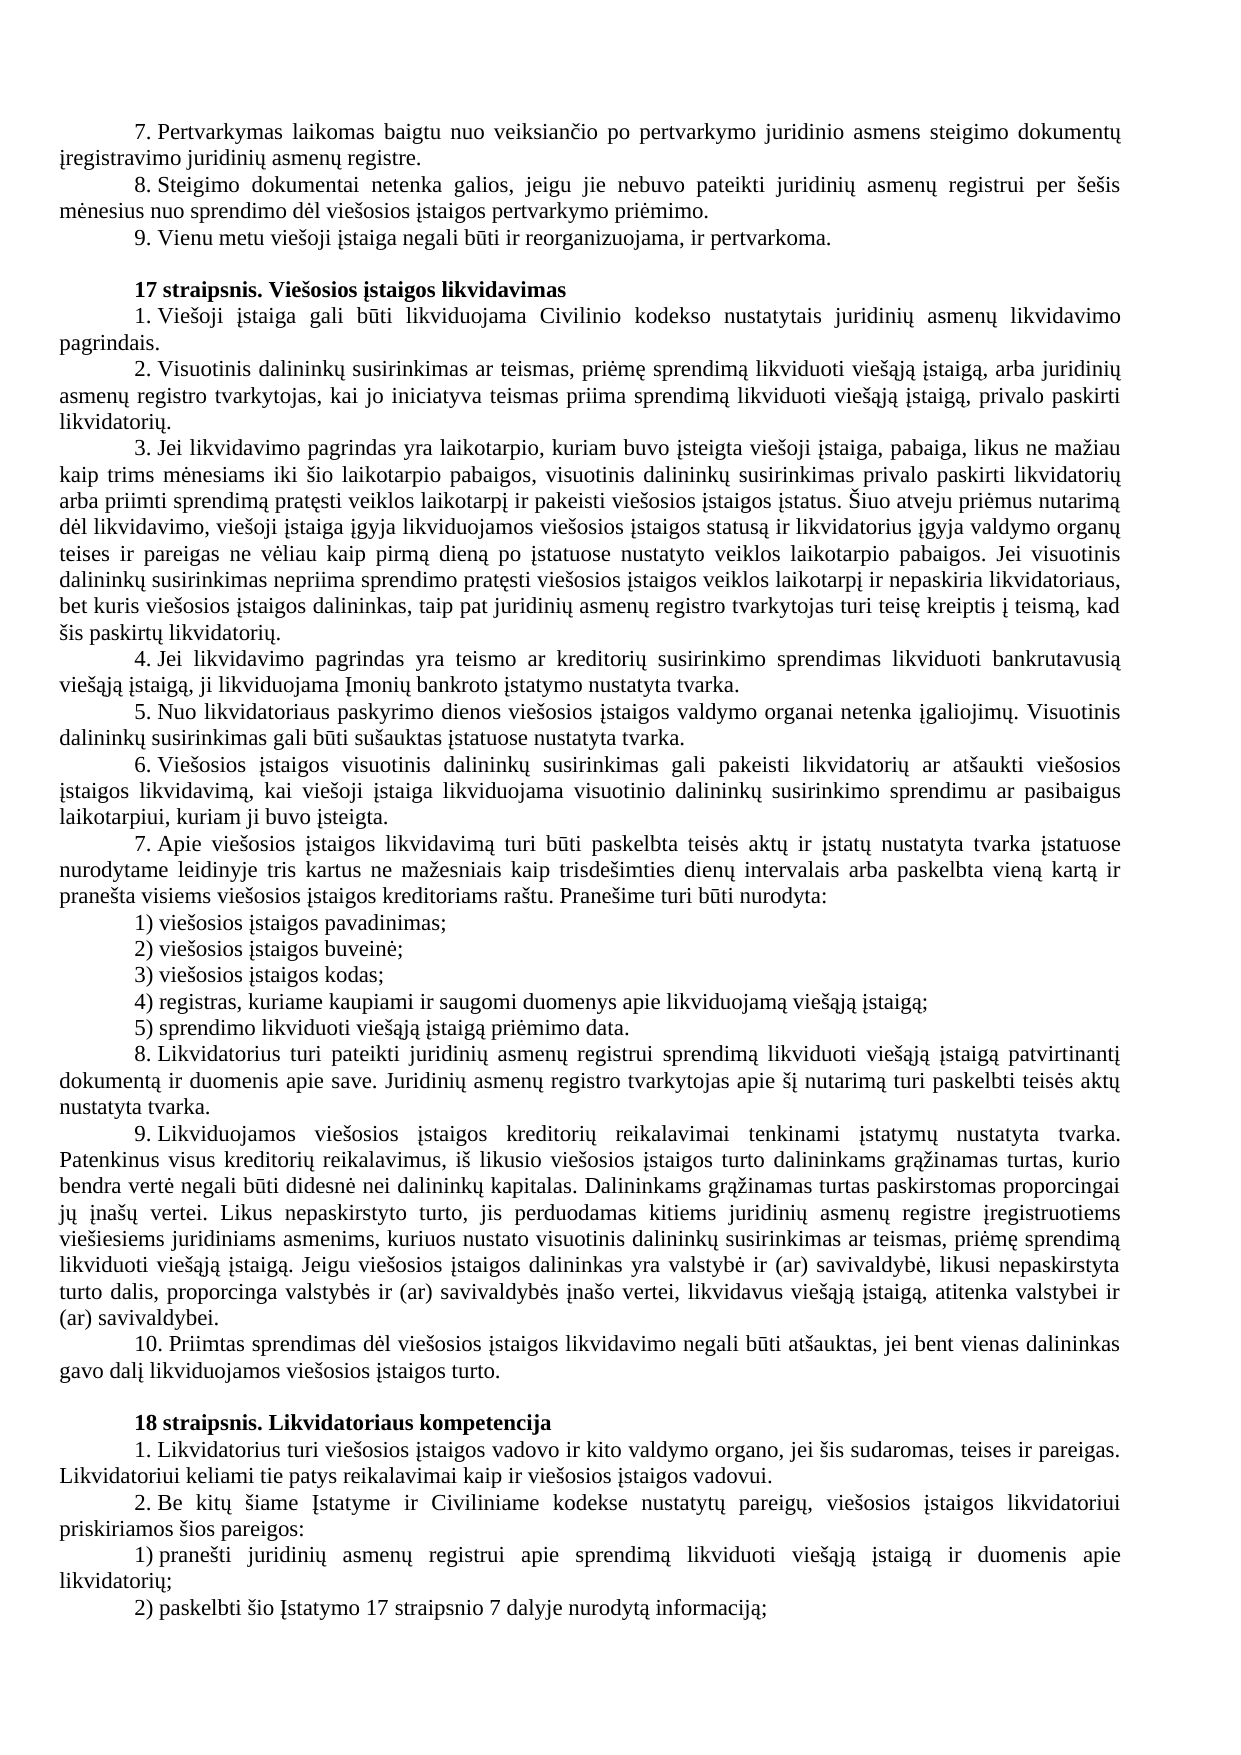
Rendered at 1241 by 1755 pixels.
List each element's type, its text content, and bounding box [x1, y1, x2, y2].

text 3) viešosios įstaigos kodas; [59, 961, 1122, 988]
text 2) viešosios įstaigos buveinė; [59, 935, 1122, 961]
text 1) viešosios įstaigos pavadinimas; [59, 909, 1122, 935]
text 4. Jei likvidavimo pagrindas yra teismo ar kreditorių susirinkimo sprendimas likviduoti bankrutavusią viešąją įstaigą, ji likviduojama Įmonių bankroto įstatymo nustatyta tvarka. [59, 645, 1122, 698]
text 8. Steigimo dokumentai netenka galios, jeigu jie nebuvo pateikti juridinių asmenų registrui per šešis mėnesius nuo sprendimo dėl viešosios įstaigos pertvarkymo priėmimo. [59, 171, 1122, 223]
text 2. Visuotinis dalininkų susirinkimas ar teismas, priėmę sprendimą likviduoti viešąją įstaigą, arba juridinių asmenų registro tvarkytojas, kai jo iniciatyva teismas priima sprendimą likviduoti viešąją įstaigą, privalo paskirti likvidatorių. [59, 355, 1122, 434]
text 1. Viešoji įstaiga gali būti likviduojama Civilinio kodekso nustatytais juridinių asmenų likvidavimo pagrindais. [59, 303, 1122, 355]
text 17 straipsnis. Viešosios įstaigos likvidavimas [59, 276, 1122, 303]
text 9. Likviduojamos viešosios įstaigos kreditorių reikalavimai tenkinami įstatymų nustatyta tvarka. Patenkinus visus kreditorių reikalavimus, iš likusio viešosios įstaigos turto dalininkams grąžinamas turtas, kurio bendra vertė negali būti didesnė nei dalininkų kapitalas. Dalininkams grąžinamas turtas paskirstomas proporcingai jų įnašų vertei. Likus nepaskirstyto turto, jis perduodamas kitiems juridinių asmenų registre įregistruotiems viešiesiems juridiniams asmenims, kuriuos nustato visuotinis dalininkų susirinkimas ar teismas, priėmę sprendimą likviduoti viešąją įstaigą. Jeigu viešosios įstaigos dalininkas yra valstybė ir (ar) savivaldybė, likusi nepaskirstyta turto dalis, proporcinga valstybės ir (ar) savivaldybės įnašo vertei, likvidavus viešąją įstaigą, atitenka valstybei ir (ar) savivaldybei. [59, 1119, 1122, 1330]
text 1) pranešti juridinių asmenų registrui apie sprendimą likviduoti viešąją įstaigą ir duomenis apie likvidatorių; [59, 1541, 1122, 1594]
text 2. Be kitų šiame Įstatyme ir Civiliniame kodekse nustatytų pareigų, viešosios įstaigos likvidatoriui priskiriamos šios pareigos: [59, 1488, 1122, 1541]
text 4) registras, kuriame kaupiami ir saugomi duomenys apie likviduojamą viešąją įstaigą; [59, 988, 1122, 1014]
text 7. Apie viešosios įstaigos likvidavimą turi būti paskelbta teisės aktų ir įstatų nustatyta tvarka įstatuose nurodytame leidinyje tris kartus ne mažesniais kaip trisdešimties dienų intervalais arba paskelbta vieną kartą ir pranešta visiems viešosios įstaigos kreditoriams raštu. Pranešime turi būti nurodyta: [59, 830, 1122, 909]
text 5) sprendimo likviduoti viešąją įstaigą priėmimo data. [59, 1014, 1122, 1041]
text 6. Viešosios įstaigos visuotinis dalininkų susirinkimas gali pakeisti likvidatorių ar atšaukti viešosios įstaigos likvidavimą, kai viešoji įstaiga likviduojama visuotinio dalininkų susirinkimo sprendimu ar pasibaigus laikotarpiui, kuriam ji buvo įsteigta. [59, 751, 1122, 830]
text 9. Vienu metu viešoji įstaiga negali būti ir reorganizuojama, ir pertvarkoma. [59, 223, 1122, 250]
text 7. Pertvarkymas laikomas baigtu nuo veiksiančio po pertvarkymo juridinio asmens steigimo dokumentų įregistravimo juridinių asmenų registre. [59, 118, 1122, 171]
text 10. Priimtas sprendimas dėl viešosios įstaigos likvidavimo negali būti atšauktas, jei bent vienas dalininkas gavo dalį likviduojamos viešosios įstaigos turto. [59, 1330, 1122, 1383]
text 18 straipsnis. Likvidatoriaus kompetencija [59, 1409, 1122, 1436]
text 2) paskelbti šio Įstatymo 17 straipsnio 7 dalyje nurodytą informaciją; [59, 1594, 1122, 1620]
text 5. Nuo likvidatoriaus paskyrimo dienos viešosios įstaigos valdymo organai netenka įgaliojimų. Visuotinis dalininkų susirinkimas gali būti sušauktas įstatuose nustatyta tvarka. [59, 698, 1122, 751]
text 1. Likvidatorius turi viešosios įstaigos vadovo ir kito valdymo organo, jei šis sudaromas, teises ir pareigas. Likvidatoriui keliami tie patys reikalavimai kaip ir viešosios įstaigos vadovui. [59, 1436, 1122, 1488]
text 3. Jei likvidavimo pagrindas yra laikotarpio, kuriam buvo įsteigta viešoji įstaiga, pabaiga, likus ne mažiau kaip trims mėnesiams iki šio laikotarpio pabaigos, visuotinis dalininkų susirinkimas privalo paskirti likvidatorių arba priimti sprendimą pratęsti veiklos laikotarpį ir pakeisti viešosios įstaigos įstatus. Šiuo atveju priėmus nutarimą dėl likvidavimo, viešoji įstaiga įgyja likviduojamos viešosios įstaigos statusą ir likvidatorius įgyja valdymo organų teises ir pareigas ne vėliau kaip pirmą dieną po įstatuose nustatyto veiklos laikotarpio pabaigos. Jei visuotinis dalininkų susirinkimas nepriima sprendimo pratęsti viešosios įstaigos veiklos laikotarpį ir nepaskiria likvidatoriaus, bet kuris viešosios įstaigos dalininkas, taip pat juridinių asmenų registro tvarkytojas turi teisę kreiptis į teismą, kad šis paskirtų likvidatorių. [59, 434, 1122, 645]
text 8. Likvidatorius turi pateikti juridinių asmenų registrui sprendimą likviduoti viešąją įstaigą patvirtinantį dokumentą ir duomenis apie save. Juridinių asmenų registro tvarkytojas apie šį nutarimą turi paskelbti teisės aktų nustatyta tvarka. [59, 1041, 1122, 1119]
